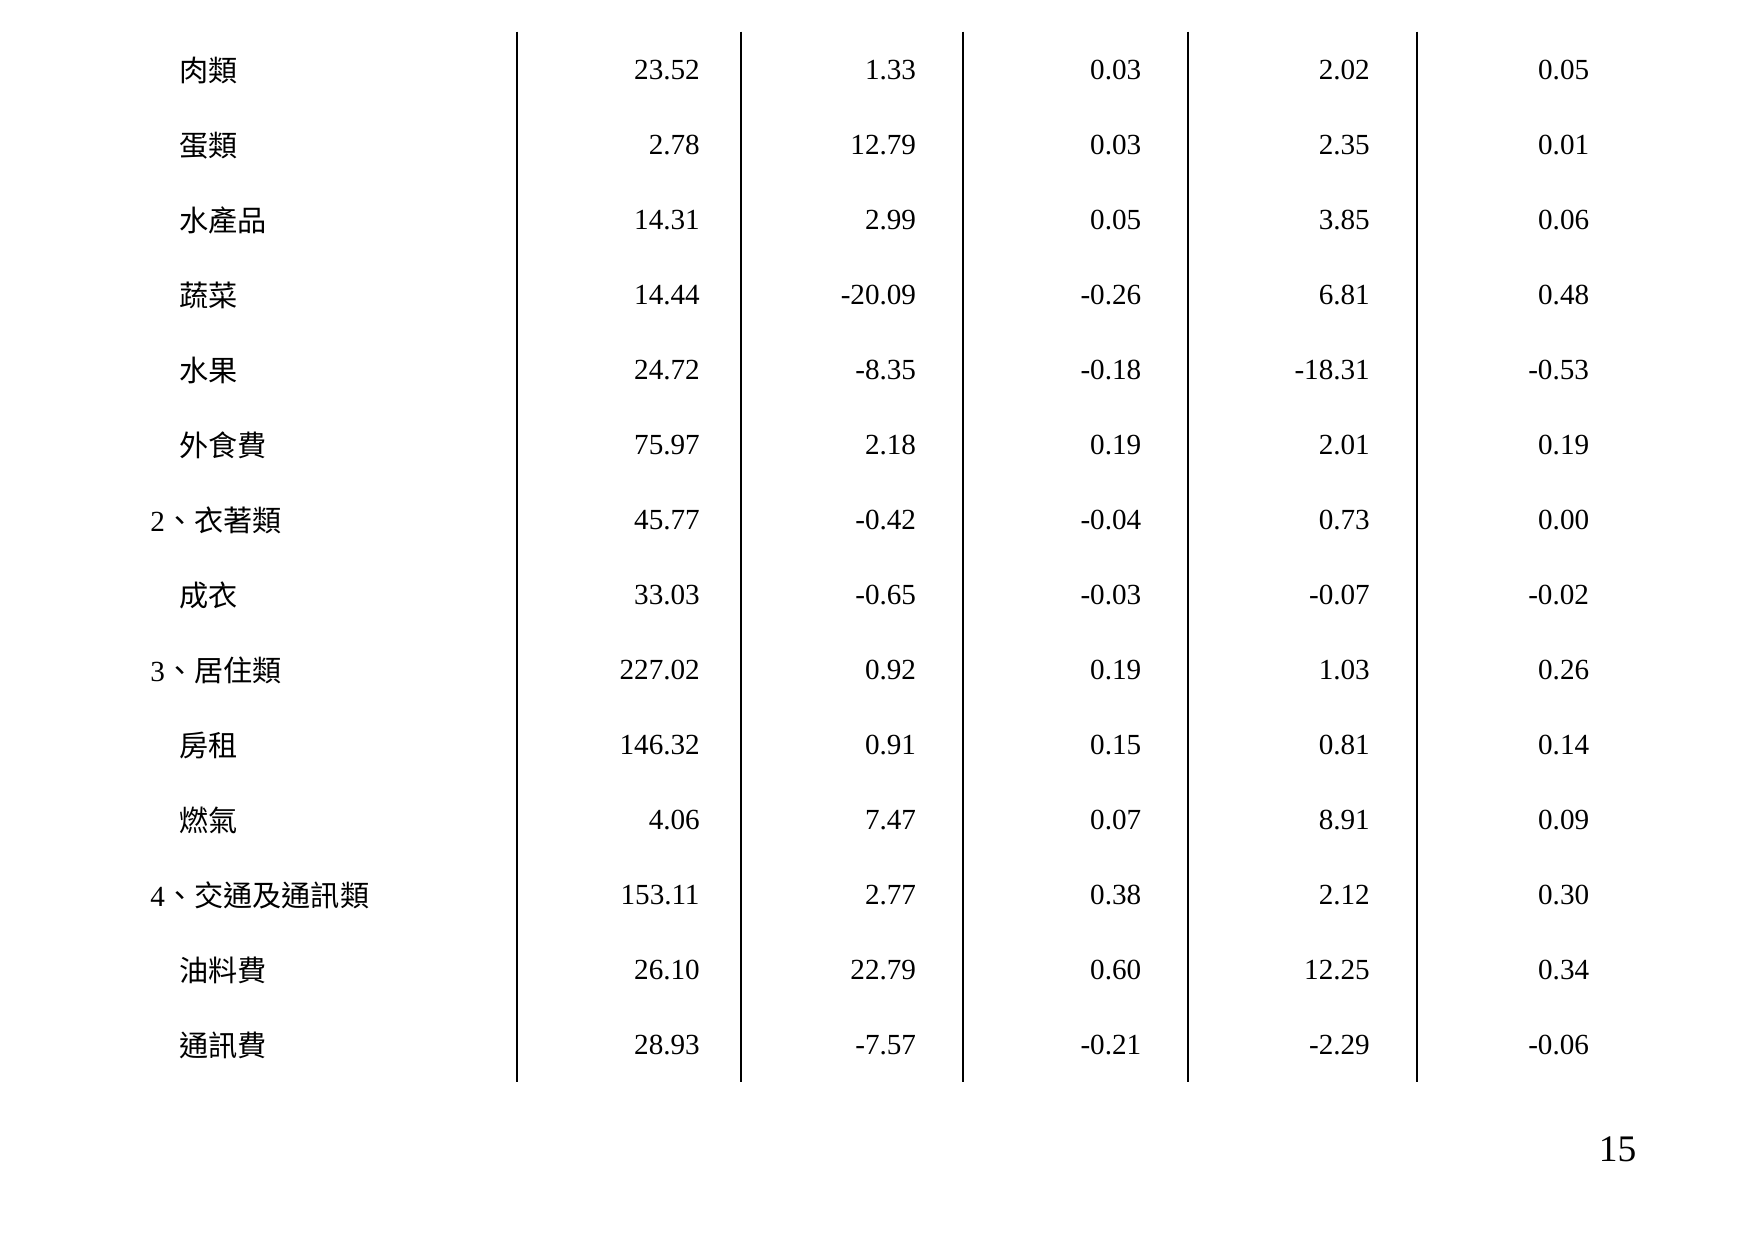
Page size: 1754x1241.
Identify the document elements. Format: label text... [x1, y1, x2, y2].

table_cell -20.09 [742, 257, 962, 332]
table_cell 2.01 [1189, 407, 1416, 482]
table_cell 外食費 [118, 407, 516, 482]
table_cell 24.72 [518, 332, 740, 407]
table_cell 2.35 [1189, 107, 1416, 182]
table_cell 1.33 [742, 32, 962, 107]
table_cell -2.29 [1189, 1007, 1416, 1082]
table_cell 0.00 [1418, 482, 1636, 557]
table_cell 0.01 [1418, 107, 1636, 182]
table_cell 1.03 [1189, 632, 1416, 707]
table_cell 6.81 [1189, 257, 1416, 332]
table_cell 4.06 [518, 782, 740, 857]
table_cell -7.57 [742, 1007, 962, 1082]
table_cell 12.25 [1189, 932, 1416, 1007]
table_cell 0.07 [964, 782, 1187, 857]
table_cell 3.85 [1189, 182, 1416, 257]
table_cell -0.42 [742, 482, 962, 557]
table_cell 0.91 [742, 707, 962, 782]
table_cell 0.34 [1418, 932, 1636, 1007]
table_cell 0.19 [964, 632, 1187, 707]
table_cell -18.31 [1189, 332, 1416, 407]
table_cell 0.15 [964, 707, 1187, 782]
table_cell 0.38 [964, 857, 1187, 932]
table_cell 0.92 [742, 632, 962, 707]
table_cell -0.53 [1418, 332, 1636, 407]
table_cell 肉類 [118, 32, 516, 107]
table_cell -8.35 [742, 332, 962, 407]
table_cell 2.77 [742, 857, 962, 932]
table_cell 146.32 [518, 707, 740, 782]
table_cell -0.06 [1418, 1007, 1636, 1082]
table_cell 0.81 [1189, 707, 1416, 782]
table_cell 0.60 [964, 932, 1187, 1007]
table_cell -0.26 [964, 257, 1187, 332]
table_cell 0.05 [964, 182, 1187, 257]
table_cell 0.09 [1418, 782, 1636, 857]
table_cell 4、交通及通訊類 [118, 857, 516, 932]
table_cell 0.03 [964, 107, 1187, 182]
table_cell 0.26 [1418, 632, 1636, 707]
table_cell -0.21 [964, 1007, 1187, 1082]
table_cell 0.06 [1418, 182, 1636, 257]
table_cell 2、衣著類 [118, 482, 516, 557]
table_cell 0.19 [964, 407, 1187, 482]
table_cell 22.79 [742, 932, 962, 1007]
table_cell 2.78 [518, 107, 740, 182]
table_cell -0.18 [964, 332, 1187, 407]
table_cell 227.02 [518, 632, 740, 707]
table_cell 0.48 [1418, 257, 1636, 332]
table_cell 33.03 [518, 557, 740, 632]
table_cell 14.44 [518, 257, 740, 332]
table_cell 蛋類 [118, 107, 516, 182]
table_cell 8.91 [1189, 782, 1416, 857]
table_cell 2.99 [742, 182, 962, 257]
table_cell 12.79 [742, 107, 962, 182]
table_cell 0.73 [1189, 482, 1416, 557]
table_cell 26.10 [518, 932, 740, 1007]
table_cell 2.02 [1189, 32, 1416, 107]
table_cell 75.97 [518, 407, 740, 482]
table_cell 23.52 [518, 32, 740, 107]
table_cell 45.77 [518, 482, 740, 557]
table_cell -0.04 [964, 482, 1187, 557]
table_cell 0.05 [1418, 32, 1636, 107]
table_cell 水產品 [118, 182, 516, 257]
table_cell 燃氣 [118, 782, 516, 857]
table_cell 0.30 [1418, 857, 1636, 932]
table_cell 通訊費 [118, 1007, 516, 1082]
table_cell 蔬菜 [118, 257, 516, 332]
table_cell 2.12 [1189, 857, 1416, 932]
table_cell -0.65 [742, 557, 962, 632]
table_cell 水果 [118, 332, 516, 407]
table_cell -0.07 [1189, 557, 1416, 632]
table_cell 3、居住類 [118, 632, 516, 707]
table_cell 房租 [118, 707, 516, 782]
table_cell 成衣 [118, 557, 516, 632]
table_cell 0.19 [1418, 407, 1636, 482]
table_cell 14.31 [518, 182, 740, 257]
table_cell -0.02 [1418, 557, 1636, 632]
table_cell -0.03 [964, 557, 1187, 632]
table_cell 0.03 [964, 32, 1187, 107]
table_cell 153.11 [518, 857, 740, 932]
table_cell 2.18 [742, 407, 962, 482]
table_cell 油料費 [118, 932, 516, 1007]
table_cell 28.93 [518, 1007, 740, 1082]
table_cell 7.47 [742, 782, 962, 857]
table_cell 0.14 [1418, 707, 1636, 782]
